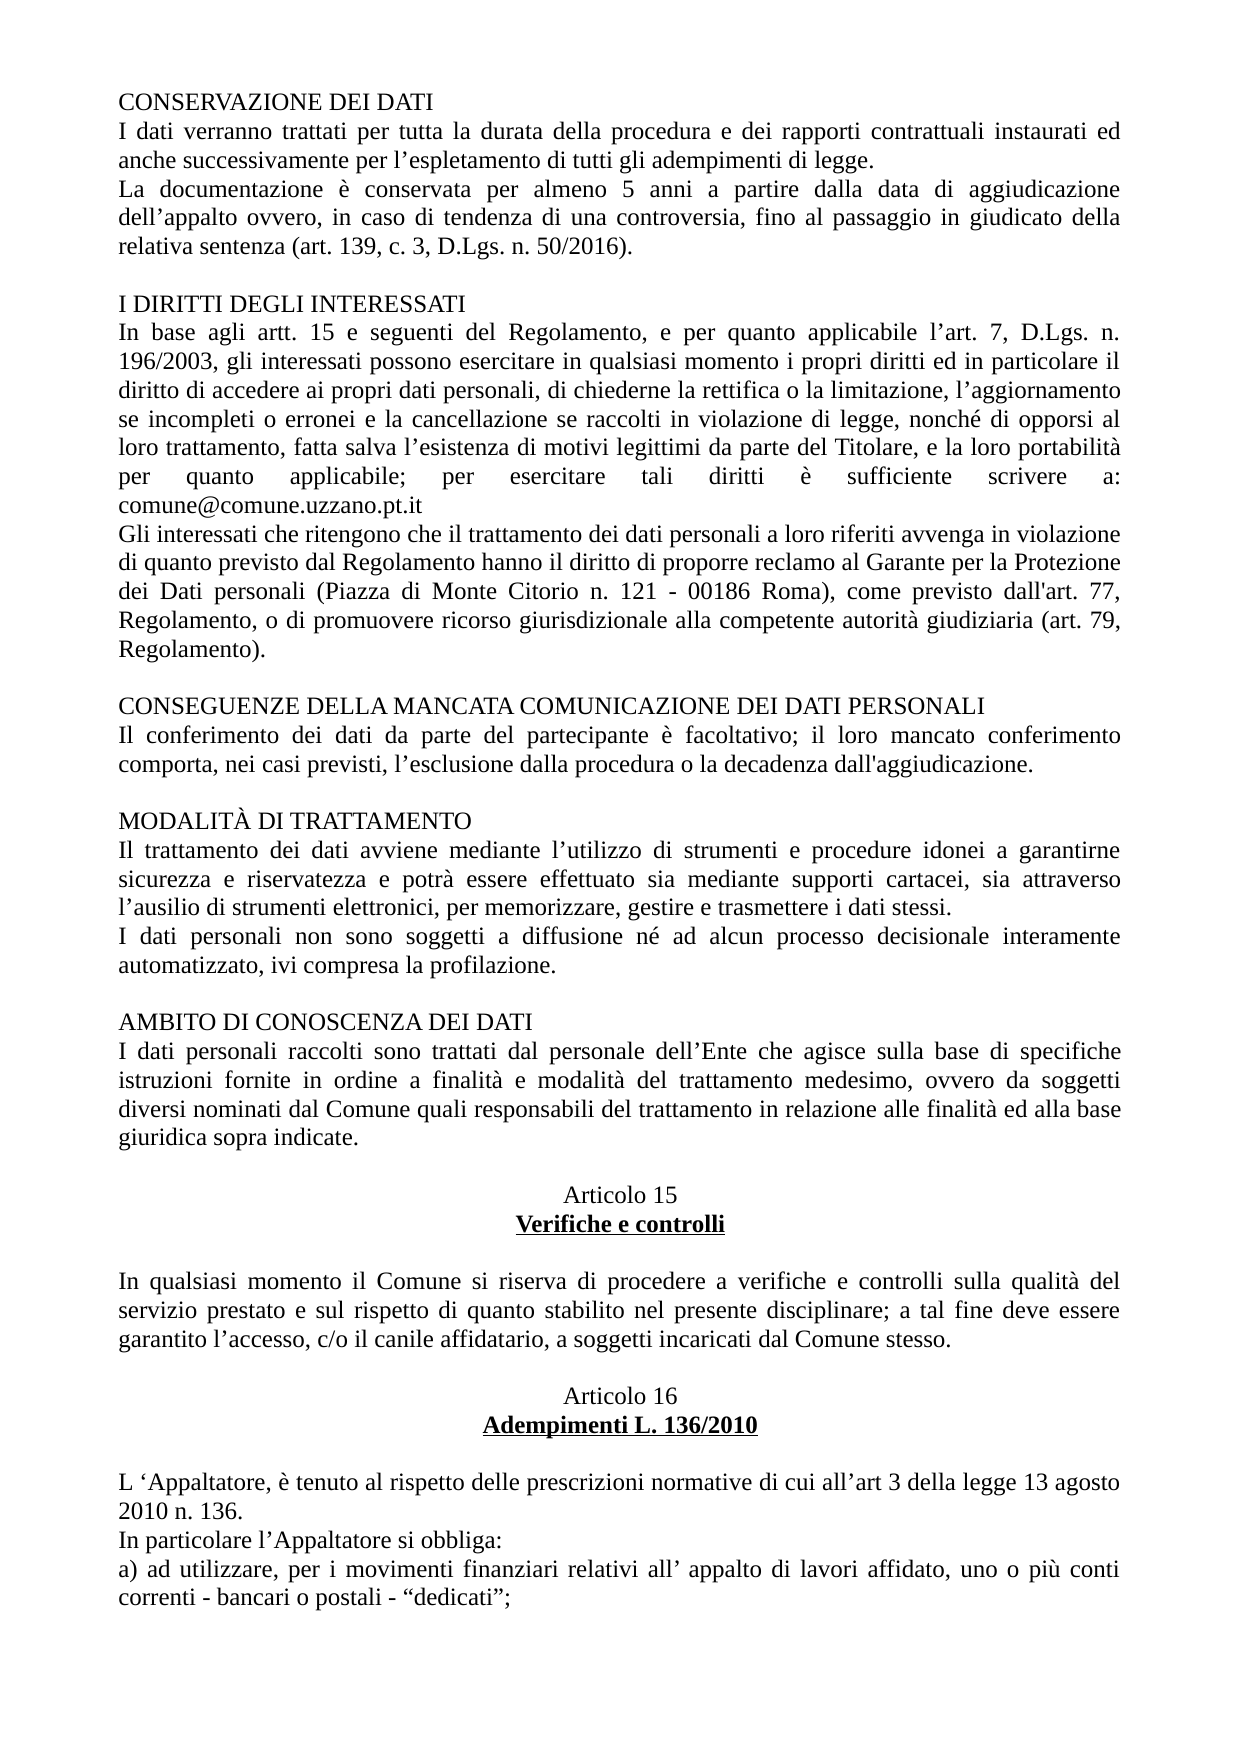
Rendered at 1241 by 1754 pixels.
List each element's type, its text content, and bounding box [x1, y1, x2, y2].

text In base agli artt. 15 e seguenti del Regolamento, e per quanto applicabile l’art. 7, D.Lgs. n. 196/2003, gli interessati possono esercitare in qualsiasi momento i propri diritti ed in particolare il diritto di accedere ai propri dati personali, di chiederne la rettifica o la limitazione, l’aggiornamento se incompleti o erronei e la cancellazione se raccolti in violazione di legge, nonché di opporsi al loro trattamento, fatta salva l’esistenza di motivi legittimi da parte del Titolare, e la loro portabilità per quanto applicabile; per esercitare tali diritti è sufficiente scrivere a: comune@comune.uzzano.pt.it [118, 317, 1122, 519]
text L ‘Appaltatore, è tenuto al rispetto delle prescrizioni normative di cui all’art 3 della legge 13 agosto 2010 n. 136. [118, 1467, 1122, 1525]
text CONSEGUENZE DELLA MANCATA COMUNICAZIONE DEI DATI PERSONALI [118, 691, 1122, 720]
text In particolare l’Appaltatore si obbliga: [118, 1525, 1122, 1554]
text Verifiche e controlli [118, 1209, 1122, 1237]
text CONSERVAZIONE DEI DATI [118, 87, 1122, 116]
text I DIRITTI DEGLI INTERESSATI [118, 289, 1122, 317]
text I dati verranno trattati per tutta la durata della procedura e dei rapporti contrattuali instaurati ed anche successivamente per l’espletamento di tutti gli adempimenti di legge. [118, 116, 1122, 174]
text I dati personali raccolti sono trattati dal personale dell’Ente che agisce sulla base di specifiche istruzioni fornite in ordine a finalità e modalità del trattamento medesimo, ovvero da soggetti diversi nominati dal Comune quali responsabili del trattamento in relazione alle finalità ed alla base giuridica sopra indicate. [118, 1036, 1122, 1151]
text Gli interessati che ritengono che il trattamento dei dati personali a loro riferiti avvenga in violazione di quanto previsto dal Regolamento hanno il diritto di proporre reclamo al Garante per la Protezione dei Dati personali (Piazza di Monte Citorio n. 121 - 00186 Roma), come previsto dall'art. 77, Regolamento, o di promuovere ricorso giurisdizionale alla competente autorità giudiziaria (art. 79, Regolamento). [118, 519, 1122, 662]
text Articolo 16 [118, 1381, 1122, 1410]
text Il trattamento dei dati avviene mediante l’utilizzo di strumenti e procedure idonei a garantirne sicurezza e riservatezza e potrà essere effettuato sia mediante supporti cartacei, sia attraverso l’ausilio di strumenti elettronici, per memorizzare, gestire e trasmettere i dati stessi. [118, 835, 1122, 921]
text a) ad utilizzare, per i movimenti finanziari relativi all’ appalto di lavori affidato, uno o più conti correnti - bancari o postali - “dedicati”; [118, 1554, 1122, 1611]
text MODALITÀ DI TRATTAMENTO [118, 806, 1122, 835]
text In qualsiasi momento il Comune si riserva di procedere a verifiche e controlli sulla qualità del servizio prestato e sul rispetto di quanto stabilito nel presente disciplinare; a tal fine deve essere garantito l’accesso, c/o il canile affidatario, a soggetti incaricati dal Comune stesso. [118, 1266, 1122, 1352]
text Articolo 15 [118, 1180, 1122, 1209]
text AMBITO DI CONOSCENZA DEI DATI [118, 1007, 1122, 1036]
text Adempimenti L. 136/2010 [118, 1410, 1122, 1439]
text I dati personali non sono soggetti a diffusione né ad alcun processo decisionale interamente automatizzato, ivi compresa la profilazione. [118, 921, 1122, 979]
text La documentazione è conservata per almeno 5 anni a partire dalla data di aggiudicazione dell’appalto ovvero, in caso di tendenza di una controversia, fino al passaggio in giudicato della relativa sentenza (art. 139, c. 3, D.Lgs. n. 50/2016). [118, 174, 1122, 260]
text Il conferimento dei dati da parte del partecipante è facoltativo; il loro mancato conferimento comporta, nei casi previsti, l’esclusione dalla procedura o la decadenza dall'aggiudicazione. [118, 720, 1122, 777]
